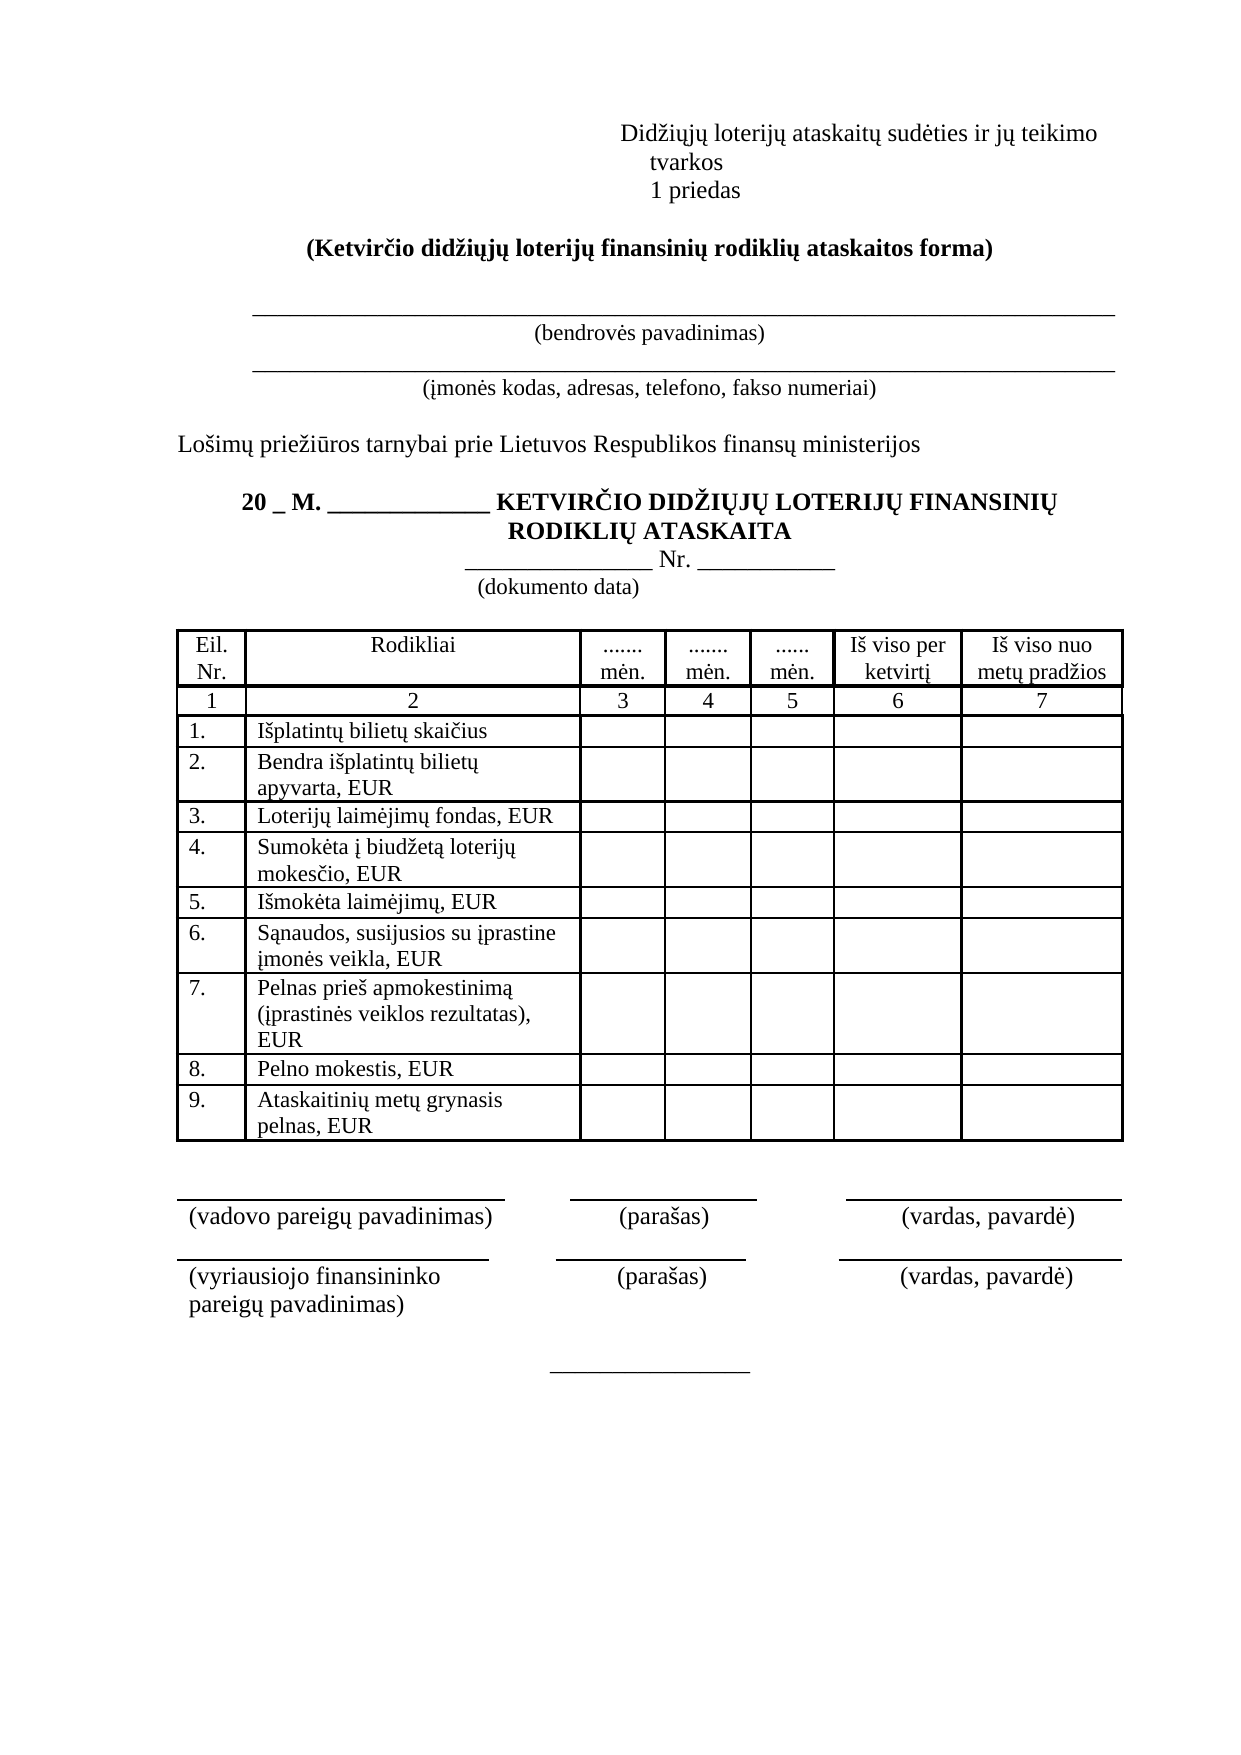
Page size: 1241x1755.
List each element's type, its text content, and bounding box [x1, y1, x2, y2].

table_header Iš viso per ketvirtį [836, 632, 960, 684]
table_cell [582, 717, 664, 746]
table_cell Išmokėta laimėjimų, EUR [247, 888, 579, 917]
table_cell [666, 833, 750, 886]
table_cell [963, 717, 1121, 746]
table_header Rodikliai [247, 632, 579, 684]
table_cell 4. [179, 833, 244, 886]
table_cell [752, 888, 833, 917]
text 20 _ M. _____________ KETVIRČIO DIDŽIŲJŲ LOTERIJŲ FINANSINIŲ RODIKLIŲ ATASKAITA [177, 487, 1122, 544]
table_cell 6. [179, 919, 244, 972]
table_cell Sumokėta į biudžetą loterijų mokesčio, EUR [247, 833, 579, 886]
table_header (vardas, pavardė) [839, 1261, 1122, 1318]
table_cell Sąnaudos, susijusios su įprastine įmonės veikla, EUR [247, 919, 579, 972]
table_cell 5 [752, 688, 833, 714]
table_cell [835, 974, 960, 1053]
text Lošimų priežiūros tarnybai prie Lietuvos Respublikos finansų ministerijos [177, 429, 1122, 458]
table_cell [835, 1086, 960, 1138]
table_cell [835, 1055, 960, 1084]
table_cell 5. [179, 888, 244, 917]
table_cell [752, 717, 833, 746]
table_cell [582, 748, 664, 800]
table_cell [666, 1086, 750, 1138]
table_header ....... mėn. [667, 632, 749, 684]
table_header [757, 1199, 846, 1230]
table_cell [752, 1055, 833, 1084]
table_header (parašas) [570, 1201, 757, 1230]
table_cell [582, 803, 664, 831]
table_cell [963, 974, 1121, 1053]
table_cell [752, 833, 833, 886]
table_cell 6 [835, 688, 960, 714]
table_cell [752, 803, 833, 831]
text _____________________________________________________________________ [177, 346, 1122, 374]
table_cell Išplatintų bilietų skaičius [247, 717, 579, 746]
table_cell 2 [247, 688, 579, 714]
text Didžiųjų loterijų ataskaitų sudėties ir jų teikimo tvarkos [620, 118, 1122, 176]
text (bendrovės pavadinimas) [177, 319, 1122, 346]
table_cell Loterijų laimėjimų fondas, EUR [247, 803, 579, 831]
table_cell [582, 833, 664, 886]
table_cell [963, 748, 1121, 800]
table_cell [666, 748, 750, 800]
table_cell [835, 803, 960, 831]
table_header ....... mėn. [582, 632, 664, 684]
table_cell Bendra išplatintų bilietų apyvarta, EUR [247, 748, 579, 800]
table_cell 7 [963, 688, 1121, 714]
table_cell 3. [179, 803, 244, 831]
table_header (vardas, pavardė) [846, 1201, 1122, 1230]
table_header Iš viso nuo metų pradžios [963, 632, 1121, 684]
text ________________ [177, 1347, 1122, 1376]
text _______________ Nr. ___________ [177, 544, 1122, 573]
table_cell [963, 803, 1121, 831]
table_cell [582, 919, 664, 972]
table_cell 2. [179, 748, 244, 800]
table_header (vyriausiojo finansininko pareigų pavadinimas) [177, 1261, 488, 1318]
table_cell [666, 717, 750, 746]
table_header [505, 1199, 570, 1230]
table_cell [752, 1086, 833, 1138]
table_cell 1. [179, 717, 244, 746]
table_cell [752, 974, 833, 1053]
table_cell [835, 888, 960, 917]
table_cell 3 [581, 688, 664, 714]
table_cell [582, 974, 664, 1053]
table_cell [582, 888, 664, 917]
text (dokumento data) [177, 573, 1122, 600]
table_cell Pelnas prieš apmokestinimą (įprastinės veiklos rezultatas), EUR [247, 974, 579, 1053]
table_cell [666, 1055, 750, 1084]
table_cell [963, 888, 1121, 917]
table_cell [963, 1086, 1121, 1138]
table_cell [835, 833, 960, 886]
text 1 priedas [620, 176, 1122, 204]
table_cell 7. [179, 974, 244, 1053]
table_cell [582, 1086, 664, 1138]
text (Ketvirčio didžiųjų loterijų finansinių rodiklių ataskaitos forma) [177, 233, 1122, 262]
table_cell 1 [178, 688, 245, 714]
table_cell Pelno mokestis, EUR [247, 1055, 579, 1084]
text (įmonės kodas, adresas, telefono, fakso numeriai) [177, 374, 1122, 401]
table_header (vadovo pareigų pavadinimas) [177, 1201, 505, 1230]
table_cell [835, 748, 960, 800]
table_cell [666, 803, 750, 831]
table_cell [752, 919, 833, 972]
table_header [489, 1259, 556, 1318]
table_cell [963, 833, 1121, 886]
table_cell [582, 1055, 664, 1084]
table_cell [666, 888, 750, 917]
table_header (parašas) [556, 1261, 746, 1318]
table_cell [963, 1055, 1121, 1084]
table_header [746, 1259, 838, 1318]
table_header Eil. Nr. [179, 632, 244, 684]
table_header ...... mėn. [752, 632, 832, 684]
table_cell [963, 919, 1121, 972]
table_cell 8. [179, 1055, 244, 1084]
table_cell [752, 748, 833, 800]
table_cell [835, 717, 960, 746]
table_cell 4 [666, 688, 750, 714]
table_cell [835, 919, 960, 972]
table_cell 9. [179, 1086, 244, 1138]
text _____________________________________________________________________ [177, 291, 1122, 319]
table_cell [666, 974, 750, 1053]
table_cell Ataskaitinių metų grynasis pelnas, EUR [247, 1086, 579, 1138]
table_cell [666, 919, 750, 972]
